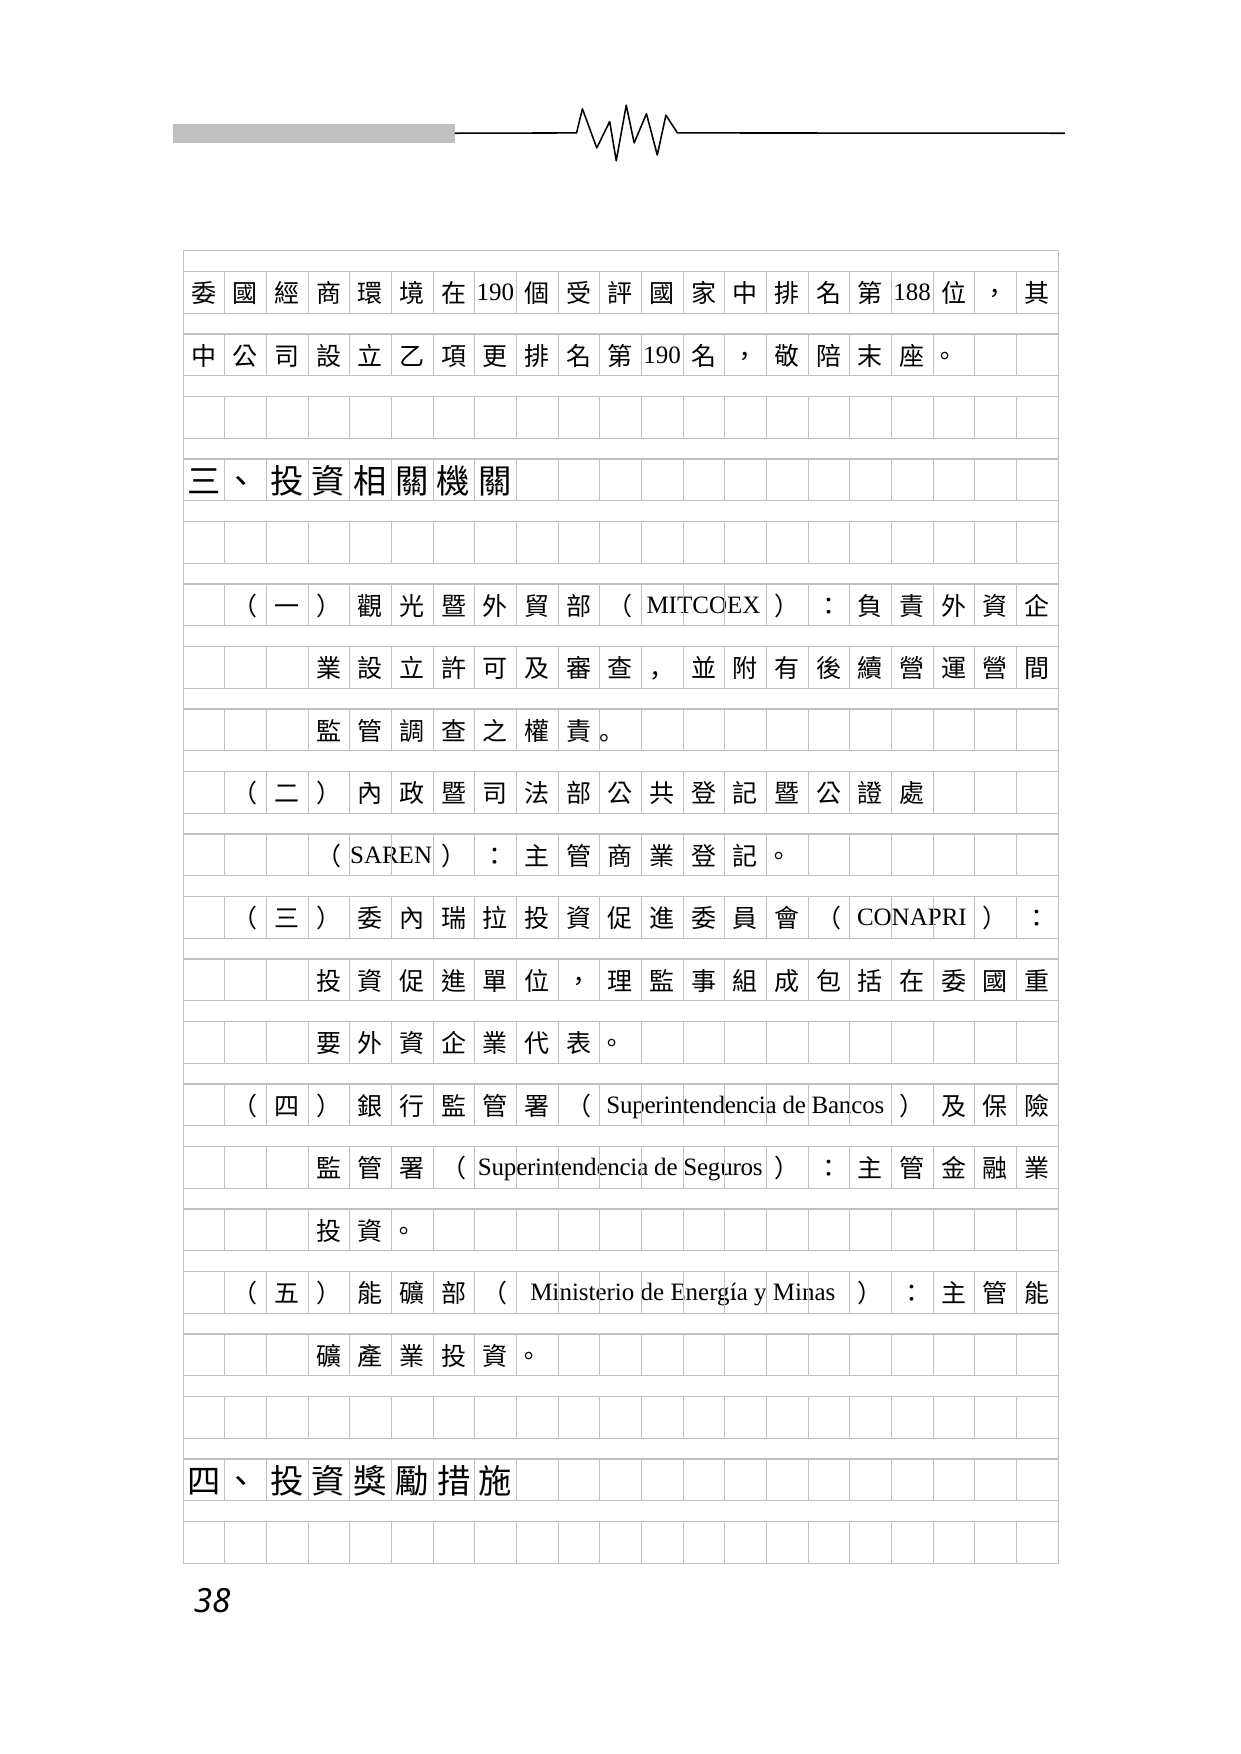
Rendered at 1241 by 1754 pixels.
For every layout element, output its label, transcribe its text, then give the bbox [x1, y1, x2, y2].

text （一）觀光暨外貿部（MITCOEX）：負責外資企業設立許可及審查，並附有後續營運營間監管調查之權責。 [475, 647, 516, 688]
text （一）觀光暨外貿部（MITCOEX）：負責外資企業設立許可及審查，並附有後續營運營間監管調查之權責。 [309, 647, 349, 688]
text （二）內政暨司法部公共登記暨公證處（SAREN）：主管商業登記。 [725, 835, 766, 875]
text （四）銀行監管署（Superintendencia de Bancos）及保險監管署（Superintendencia de Seguros）：主管金融業投資。 [767, 1147, 808, 1188]
text （三）委內瑞拉投資促進委員會（CONAPRI）：投資促進單位，理監事組成包括在委國重要外資企業代表。 [934, 897, 974, 938]
text （一）觀光暨外貿部（MITCOEX）：負責外資企業設立許可及審查，並附有後續營運營間監管調查之權責。 [684, 710, 724, 750]
text （四）銀行監管署（Superintendencia de Bancos）及保險監管署（Superintendencia de Seguros）：主管金融業投資。 [642, 1210, 683, 1250]
text （四）銀行監管署（Superintendencia de Bancos）及保險監管署（Superintendencia de Seguros）：主管金融業投資。 [267, 1085, 308, 1125]
text （三）委內瑞拉投資促進委員會（CONAPRI）：投資促進單位，理監事組成包括在委國重要外資企業代表。 [725, 897, 766, 938]
text （二）內政暨司法部公共登記暨公證處（SAREN）：主管商業登記。 [350, 835, 391, 875]
text 四、投資獎勵措施 [1017, 1460, 1058, 1500]
text （五）能礦部（Ministerio de Energía y Minas）：主管能礦產業投資。 [559, 1272, 599, 1313]
text （二）內政暨司法部公共登記暨公證處（SAREN）：主管商業登記。 [517, 835, 558, 875]
text （二）內政暨司法部公共登記暨公證處（SAREN）：主管商業登記。 [475, 772, 516, 813]
text （三）委內瑞拉投資促進委員會（CONAPRI）：投資促進單位，理監事組成包括在委國重要外資企業代表。 [850, 1022, 891, 1063]
text （一）觀光暨外貿部（MITCOEX）：負責外資企業設立許可及審查，並附有後續營運營間監管調查之權責。 [225, 710, 266, 750]
text 三、投資相關機關 [767, 460, 808, 500]
text （四）銀行監管署（Superintendencia de Bancos）及保險監管署（Superintendencia de Seguros）：主管金融業投資。 [642, 1085, 683, 1125]
text 委國公司設立程序繁複，且費用較高昂，依據世界銀行2020年經商環境（Doing Buisness）報告，委國經商環境在190個受評國家中排名第188位，其中公司設立乙項更排名第190名，敬陪末座。 [184, 314, 1058, 333]
text 三、投資相關機關 [267, 460, 308, 500]
text （四）銀行監管署（Superintendencia de Bancos）及保險監管署（Superintendencia de Seguros）：主管金融業投資。 [725, 1147, 766, 1188]
text （五）能礦部（Ministerio de Energía y Minas）：主管能礦產業投資。 [725, 1272, 766, 1313]
text （一）觀光暨外貿部（MITCOEX）：負責外資企業設立許可及審查，並附有後續營運營間監管調查之權責。 [309, 710, 349, 750]
text （三）委內瑞拉投資促進委員會（CONAPRI）：投資促進單位，理監事組成包括在委國重要外資企業代表。 [309, 1022, 349, 1063]
text 四、投資獎勵措施 [267, 1460, 308, 1500]
text （三）委內瑞拉投資促進委員會（CONAPRI）：投資促進單位，理監事組成包括在委國重要外資企業代表。 [267, 897, 308, 938]
text （四）銀行監管署（Superintendencia de Bancos）及保險監管署（Superintendencia de Seguros）：主管金融業投資。 [225, 1210, 266, 1250]
text （四）銀行監管署（Superintendencia de Bancos）及保險監管署（Superintendencia de Seguros）：主管金融業投資。 [892, 1147, 933, 1188]
text （一）觀光暨外貿部（MITCOEX）：負責外資企業設立許可及審查，並附有後續營運營間監管調查之權責。 [350, 710, 391, 750]
text （三）委內瑞拉投資促進委員會（CONAPRI）：投資促進單位，理監事組成包括在委國重要外資企業代表。 [207, 876, 1058, 896]
text 四、投資獎勵措施 [725, 1460, 766, 1500]
text （二）內政暨司法部公共登記暨公證處（SAREN）：主管商業登記。 [434, 835, 474, 875]
text （三）委內瑞拉投資促進委員會（CONAPRI）：投資促進單位，理監事組成包括在委國重要外資企業代表。 [1017, 897, 1058, 938]
text （一）觀光暨外貿部（MITCOEX）：負責外資企業設立許可及審查，並附有後續營運營間監管調查之權責。 [392, 647, 433, 688]
text （四）銀行監管署（Superintendencia de Bancos）及保險監管署（Superintendencia de Seguros）：主管金融業投資。 [850, 1210, 891, 1250]
text （四）銀行監管署（Superintendencia de Bancos）及保險監管署（Superintendencia de Seguros）：主管金融業投資。 [434, 1147, 474, 1188]
text （一）觀光暨外貿部（MITCOEX）：負責外資企業設立許可及審查，並附有後續營運營間監管調查之權責。 [934, 647, 974, 688]
text （三）委內瑞拉投資促進委員會（CONAPRI）：投資促進單位，理監事組成包括在委國重要外資企業代表。 [642, 960, 683, 1000]
text 三、投資相關機關 [225, 460, 266, 500]
text （二）內政暨司法部公共登記暨公證處（SAREN）：主管商業登記。 [392, 772, 433, 813]
text 三、投資相關機關 [684, 460, 724, 500]
text （四）銀行監管署（Superintendencia de Bancos）及保險監管署（Superintendencia de Seguros）：主管金融業投資。 [475, 1085, 516, 1125]
text （四）銀行監管署（Superintendencia de Bancos）及保險監管署（Superintendencia de Seguros）：主管金融業投資。 [434, 1085, 474, 1125]
text （三）委內瑞拉投資促進委員會（CONAPRI）：投資促進單位，理監事組成包括在委國重要外資企業代表。 [225, 1022, 266, 1063]
text （五）能礦部（Ministerio de Energía y Minas）：主管能礦產業投資。 [892, 1335, 933, 1375]
text （四）銀行監管署（Superintendencia de Bancos）及保險監管署（Superintendencia de Seguros）：主管金融業投資。 [517, 1085, 558, 1125]
text 四、投資獎勵措施 [559, 1460, 599, 1500]
text （四）銀行監管署（Superintendencia de Bancos）及保險監管署（Superintendencia de Seguros）：主管金融業投資。 [684, 1147, 724, 1188]
text （三）委內瑞拉投資促進委員會（CONAPRI）：投資促進單位，理監事組成包括在委國重要外資企業代表。 [475, 960, 516, 1000]
text （三）委內瑞拉投資促進委員會（CONAPRI）：投資促進單位，理監事組成包括在委國重要外資企業代表。 [725, 960, 766, 1000]
text （五）能礦部（Ministerio de Energía y Minas）：主管能礦產業投資。 [1017, 1335, 1058, 1375]
text （三）委內瑞拉投資促進委員會（CONAPRI）：投資促進單位，理監事組成包括在委國重要外資企業代表。 [767, 897, 808, 938]
text （四）銀行監管署（Superintendencia de Bancos）及保險監管署（Superintendencia de Seguros）：主管金融業投資。 [975, 1210, 1016, 1250]
text （二）內政暨司法部公共登記暨公證處（SAREN）：主管商業登記。 [642, 835, 683, 875]
text （一）觀光暨外貿部（MITCOEX）：負責外資企業設立許可及審查，並附有後續營運營間監管調查之權責。 [434, 647, 474, 688]
text （二）內政暨司法部公共登記暨公證處（SAREN）：主管商業登記。 [207, 751, 1058, 771]
text （一）觀光暨外貿部（MITCOEX）：負責外資企業設立許可及審查，並附有後續營運營間監管調查之權責。 [207, 564, 1058, 583]
text （三）委內瑞拉投資促進委員會（CONAPRI）：投資促進單位，理監事組成包括在委國重要外資企業代表。 [475, 1022, 516, 1063]
text 四、投資獎勵措施 [184, 1460, 224, 1500]
text （三）委內瑞拉投資促進委員會（CONAPRI）：投資促進單位，理監事組成包括在委國重要外資企業代表。 [559, 1022, 599, 1063]
text （三）委內瑞拉投資促進委員會（CONAPRI）：投資促進單位，理監事組成包括在委國重要外資企業代表。 [892, 1022, 933, 1063]
text （三）委內瑞拉投資促進委員會（CONAPRI）：投資促進單位，理監事組成包括在委國重要外資企業代表。 [309, 897, 349, 938]
text （四）銀行監管署（Superintendencia de Bancos）及保險監管署（Superintendencia de Seguros）：主管金融業投資。 [850, 1085, 891, 1125]
text （四）銀行監管署（Superintendencia de Bancos）及保險監管署（Superintendencia de Seguros）：主管金融業投資。 [934, 1210, 974, 1250]
text （二）內政暨司法部公共登記暨公證處（SAREN）：主管商業登記。 [1017, 835, 1058, 875]
text （一）觀光暨外貿部（MITCOEX）：負責外資企業設立許可及審查，並附有後續營運營間監管調查之權責。 [850, 710, 891, 750]
text （三）委內瑞拉投資促進委員會（CONAPRI）：投資促進單位，理監事組成包括在委國重要外資企業代表。 [517, 960, 558, 1000]
text 三、投資相關機關 [184, 439, 1058, 458]
text （五）能礦部（Ministerio de Energía y Minas）：主管能礦產業投資。 [559, 1335, 599, 1375]
text （二）內政暨司法部公共登記暨公證處（SAREN）：主管商業登記。 [559, 772, 599, 813]
text （一）觀光暨外貿部（MITCOEX）：負責外資企業設立許可及審查，並附有後續營運營間監管調查之權責。 [309, 585, 349, 625]
text （二）內政暨司法部公共登記暨公證處（SAREN）：主管商業登記。 [934, 772, 974, 813]
text （三）委內瑞拉投資促進委員會（CONAPRI）：投資促進單位，理監事組成包括在委國重要外資企業代表。 [434, 1022, 474, 1063]
text （四）銀行監管署（Superintendencia de Bancos）及保險監管署（Superintendencia de Seguros）：主管金融業投資。 [392, 1147, 433, 1188]
text （五）能礦部（Ministerio de Energía y Minas）：主管能礦產業投資。 [934, 1272, 974, 1313]
text （一）觀光暨外貿部（MITCOEX）：負責外資企業設立許可及審查，並附有後續營運營間監管調查之權責。 [350, 647, 391, 688]
text （五）能礦部（Ministerio de Energía y Minas）：主管能礦產業投資。 [350, 1335, 391, 1375]
text （五）能礦部（Ministerio de Energía y Minas）：主管能礦產業投資。 [225, 1272, 266, 1313]
text （四）銀行監管署（Superintendencia de Bancos）及保險監管署（Superintendencia de Seguros）：主管金融業投資。 [350, 1147, 391, 1188]
text 四、投資獎勵措施 [184, 1439, 1058, 1458]
text （四）銀行監管署（Superintendencia de Bancos）及保險監管署（Superintendencia de Seguros）：主管金融業投資。 [725, 1210, 766, 1250]
text 三、投資相關機關 [600, 460, 641, 500]
text （四）銀行監管署（Superintendencia de Bancos）及保險監管署（Superintendencia de Seguros）：主管金融業投資。 [725, 1085, 766, 1125]
text （二）內政暨司法部公共登記暨公證處（SAREN）：主管商業登記。 [684, 835, 724, 875]
text 四、投資獎勵措施 [684, 1460, 724, 1500]
text 四、投資獎勵措施 [517, 1460, 558, 1500]
text （五）能礦部（Ministerio de Energía y Minas）：主管能礦產業投資。 [434, 1335, 474, 1375]
text （五）能礦部（Ministerio de Energía y Minas）：主管能礦產業投資。 [434, 1272, 474, 1313]
text （一）觀光暨外貿部（MITCOEX）：負責外資企業設立許可及審查，並附有後續營運營間監管調查之權責。 [1017, 647, 1058, 688]
text 三、投資相關機關 [517, 460, 558, 500]
text （二）內政暨司法部公共登記暨公證處（SAREN）：主管商業登記。 [434, 772, 474, 813]
text （五）能礦部（Ministerio de Energía y Minas）：主管能礦產業投資。 [207, 1251, 1058, 1271]
text （二）內政暨司法部公共登記暨公證處（SAREN）：主管商業登記。 [975, 772, 1016, 813]
text （三）委內瑞拉投資促進委員會（CONAPRI）：投資促進單位，理監事組成包括在委國重要外資企業代表。 [892, 960, 933, 1000]
text （一）觀光暨外貿部（MITCOEX）：負責外資企業設立許可及審查，並附有後續營運營間監管調查之權責。 [975, 585, 1016, 625]
text （三）委內瑞拉投資促進委員會（CONAPRI）：投資促進單位，理監事組成包括在委國重要外資企業代表。 [975, 897, 1016, 938]
text 三、投資相關機關 [850, 460, 891, 500]
text （五）能礦部（Ministerio de Energía y Minas）：主管能礦產業投資。 [267, 1272, 308, 1313]
text （四）銀行監管署（Superintendencia de Bancos）及保險監管署（Superintendencia de Seguros）：主管金融業投資。 [600, 1085, 641, 1125]
text 四、投資獎勵措施 [475, 1460, 516, 1500]
text （一）觀光暨外貿部（MITCOEX）：負責外資企業設立許可及審查，並附有後續營運營間監管調查之權責。 [350, 585, 391, 625]
text （二）內政暨司法部公共登記暨公證處（SAREN）：主管商業登記。 [725, 772, 766, 813]
text （三）委內瑞拉投資促進委員會（CONAPRI）：投資促進單位，理監事組成包括在委國重要外資企業代表。 [892, 897, 933, 938]
text （五）能礦部（Ministerio de Energía y Minas）：主管能礦產業投資。 [850, 1272, 891, 1313]
text （三）委內瑞拉投資促進委員會（CONAPRI）：投資促進單位，理監事組成包括在委國重要外資企業代表。 [809, 1022, 849, 1063]
text （四）銀行監管署（Superintendencia de Bancos）及保險監管署（Superintendencia de Seguros）：主管金融業投資。 [975, 1085, 1016, 1125]
text （五）能礦部（Ministerio de Energía y Minas）：主管能礦產業投資。 [684, 1272, 724, 1313]
text （四）銀行監管署（Superintendencia de Bancos）及保險監管署（Superintendencia de Seguros）：主管金融業投資。 [350, 1210, 391, 1250]
text （二）內政暨司法部公共登記暨公證處（SAREN）：主管商業登記。 [1017, 772, 1058, 813]
text （二）內政暨司法部公共登記暨公證處（SAREN）：主管商業登記。 [350, 772, 391, 813]
text （三）委內瑞拉投資促進委員會（CONAPRI）：投資促進單位，理監事組成包括在委國重要外資企業代表。 [600, 1022, 641, 1063]
text （一）觀光暨外貿部（MITCOEX）：負責外資企業設立許可及審查，並附有後續營運營間監管調查之權責。 [207, 689, 1058, 708]
text （四）銀行監管署（Superintendencia de Bancos）及保險監管署（Superintendencia de Seguros）：主管金融業投資。 [517, 1210, 558, 1250]
text （一）觀光暨外貿部（MITCOEX）：負責外資企業設立許可及審查，並附有後續營運營間監管調查之權責。 [642, 710, 683, 750]
text （一）觀光暨外貿部（MITCOEX）：負責外資企業設立許可及審查，並附有後續營運營間監管調查之權責。 [475, 710, 516, 750]
text （二）內政暨司法部公共登記暨公證處（SAREN）：主管商業登記。 [809, 835, 849, 875]
text （五）能礦部（Ministerio de Energía y Minas）：主管能礦產業投資。 [725, 1335, 766, 1375]
text （五）能礦部（Ministerio de Energía y Minas）：主管能礦產業投資。 [225, 1335, 266, 1375]
text （四）銀行監管署（Superintendencia de Bancos）及保險監管署（Superintendencia de Seguros）：主管金融業投資。 [600, 1147, 641, 1188]
text （五）能礦部（Ministerio de Energía y Minas）：主管能礦產業投資。 [767, 1335, 808, 1375]
text 三、投資相關機關 [725, 460, 766, 500]
text （四）銀行監管署（Superintendencia de Bancos）及保險監管署（Superintendencia de Seguros）：主管金融業投資。 [225, 1085, 266, 1125]
text （一）觀光暨外貿部（MITCOEX）：負責外資企業設立許可及審查，並附有後續營運營間監管調查之權責。 [225, 647, 266, 688]
text 四、投資獎勵措施 [809, 1460, 849, 1500]
text 三、投資相關機關 [975, 460, 1016, 500]
text （一）觀光暨外貿部（MITCOEX）：負責外資企業設立許可及審查，並附有後續營運營間監管調查之權責。 [642, 647, 683, 688]
text （四）銀行監管署（Superintendencia de Bancos）及保險監管署（Superintendencia de Seguros）：主管金融業投資。 [809, 1147, 849, 1188]
text （一）觀光暨外貿部（MITCOEX）：負責外資企業設立許可及審查，並附有後續營運營間監管調查之權責。 [267, 710, 308, 750]
text （五）能礦部（Ministerio de Energía y Minas）：主管能礦產業投資。 [309, 1335, 349, 1375]
text （二）內政暨司法部公共登記暨公證處（SAREN）：主管商業登記。 [309, 835, 349, 875]
text （五）能礦部（Ministerio de Energía y Minas）：主管能礦產業投資。 [600, 1335, 641, 1375]
text （四）銀行監管署（Superintendencia de Bancos）及保險監管署（Superintendencia de Seguros）：主管金融業投資。 [600, 1210, 641, 1250]
text （一）觀光暨外貿部（MITCOEX）：負責外資企業設立許可及審查，並附有後續營運營間監管調查之權責。 [892, 647, 933, 688]
text （五）能礦部（Ministerio de Energía y Minas）：主管能礦產業投資。 [809, 1335, 849, 1375]
text 三、投資相關機關 [184, 460, 224, 500]
text （三）委內瑞拉投資促進委員會（CONAPRI）：投資促進單位，理監事組成包括在委國重要外資企業代表。 [207, 939, 1058, 958]
text （五）能礦部（Ministerio de Energía y Minas）：主管能礦產業投資。 [809, 1272, 849, 1313]
text （三）委內瑞拉投資促進委員會（CONAPRI）：投資促進單位，理監事組成包括在委國重要外資企業代表。 [850, 897, 891, 938]
text （五）能礦部（Ministerio de Energía y Minas）：主管能礦產業投資。 [934, 1335, 974, 1375]
text （一）觀光暨外貿部（MITCOEX）：負責外資企業設立許可及審查，並附有後續營運營間監管調查之權責。 [892, 585, 933, 625]
text （一）觀光暨外貿部（MITCOEX）：負責外資企業設立許可及審查，並附有後續營運營間監管調查之權責。 [434, 585, 474, 625]
text （五）能礦部（Ministerio de Energía y Minas）：主管能礦產業投資。 [392, 1272, 433, 1313]
text （二）內政暨司法部公共登記暨公證處（SAREN）：主管商業登記。 [767, 835, 808, 875]
text （一）觀光暨外貿部（MITCOEX）：負責外資企業設立許可及審查，並附有後續營運營間監管調查之權責。 [934, 710, 974, 750]
text （三）委內瑞拉投資促進委員會（CONAPRI）：投資促進單位，理監事組成包括在委國重要外資企業代表。 [850, 960, 891, 1000]
text （五）能礦部（Ministerio de Energía y Minas）：主管能礦產業投資。 [892, 1272, 933, 1313]
text （一）觀光暨外貿部（MITCOEX）：負責外資企業設立許可及審查，並附有後續營運營間監管調查之權責。 [1017, 585, 1058, 625]
text （四）銀行監管署（Superintendencia de Bancos）及保險監管署（Superintendencia de Seguros）：主管金融業投資。 [1017, 1085, 1058, 1125]
text （二）內政暨司法部公共登記暨公證處（SAREN）：主管商業登記。 [850, 835, 891, 875]
text （二）內政暨司法部公共登記暨公證處（SAREN）：主管商業登記。 [309, 772, 349, 813]
text （一）觀光暨外貿部（MITCOEX）：負責外資企業設立許可及審查，並附有後續營運營間監管調查之權責。 [975, 647, 1016, 688]
text 三、投資相關機關 [934, 460, 974, 500]
text （二）內政暨司法部公共登記暨公證處（SAREN）：主管商業登記。 [684, 772, 724, 813]
text （一）觀光暨外貿部（MITCOEX）：負責外資企業設立許可及審查，並附有後續營運營間監管調查之權責。 [517, 710, 558, 750]
text （三）委內瑞拉投資促進委員會（CONAPRI）：投資促進單位，理監事組成包括在委國重要外資企業代表。 [975, 1022, 1016, 1063]
text （四）銀行監管署（Superintendencia de Bancos）及保險監管署（Superintendencia de Seguros）：主管金融業投資。 [975, 1147, 1016, 1188]
text （四）銀行監管署（Superintendencia de Bancos）及保險監管署（Superintendencia de Seguros）：主管金融業投資。 [225, 1147, 266, 1188]
text （三）委內瑞拉投資促進委員會（CONAPRI）：投資促進單位，理監事組成包括在委國重要外資企業代表。 [934, 1022, 974, 1063]
text （一）觀光暨外貿部（MITCOEX）：負責外資企業設立許可及審查，並附有後續營運營間監管調查之權責。 [225, 585, 266, 625]
text （五）能礦部（Ministerio de Energía y Minas）：主管能礦產業投資。 [309, 1272, 349, 1313]
text （四）銀行監管署（Superintendencia de Bancos）及保險監管署（Superintendencia de Seguros）：主管金融業投資。 [934, 1147, 974, 1188]
text （五）能礦部（Ministerio de Energía y Minas）：主管能礦產業投資。 [475, 1335, 516, 1375]
text （二）內政暨司法部公共登記暨公證處（SAREN）：主管商業登記。 [517, 772, 558, 813]
text （二）內政暨司法部公共登記暨公證處（SAREN）：主管商業登記。 [207, 814, 1058, 833]
text （五）能礦部（Ministerio de Energía y Minas）：主管能礦產業投資。 [1017, 1272, 1058, 1313]
text （三）委內瑞拉投資促進委員會（CONAPRI）：投資促進單位，理監事組成包括在委國重要外資企業代表。 [975, 960, 1016, 1000]
text （一）觀光暨外貿部（MITCOEX）：負責外資企業設立許可及審查，並附有後續營運營間監管調查之權責。 [767, 585, 808, 625]
text （三）委內瑞拉投資促進委員會（CONAPRI）：投資促進單位，理監事組成包括在委國重要外資企業代表。 [350, 960, 391, 1000]
text （三）委內瑞拉投資促進委員會（CONAPRI）：投資促進單位，理監事組成包括在委國重要外資企業代表。 [725, 1022, 766, 1063]
text （三）委內瑞拉投資促進委員會（CONAPRI）：投資促進單位，理監事組成包括在委國重要外資企業代表。 [207, 1001, 1058, 1021]
text （一）觀光暨外貿部（MITCOEX）：負責外資企業設立許可及審查，並附有後續營運營間監管調查之權責。 [267, 585, 308, 625]
text 三、投資相關機關 [1017, 460, 1058, 500]
text （一）觀光暨外貿部（MITCOEX）：負責外資企業設立許可及審查，並附有後續營運營間監管調查之權責。 [642, 585, 683, 625]
text （五）能礦部（Ministerio de Energía y Minas）：主管能礦產業投資。 [600, 1272, 641, 1313]
text （三）委內瑞拉投資促進委員會（CONAPRI）：投資促進單位，理監事組成包括在委國重要外資企業代表。 [642, 897, 683, 938]
text （三）委內瑞拉投資促進委員會（CONAPRI）：投資促進單位，理監事組成包括在委國重要外資企業代表。 [767, 960, 808, 1000]
text （一）觀光暨外貿部（MITCOEX）：負責外資企業設立許可及審查，並附有後續營運營間監管調查之權責。 [892, 710, 933, 750]
text 三、投資相關機關 [350, 460, 391, 500]
text （一）觀光暨外貿部（MITCOEX）：負責外資企業設立許可及審查，並附有後續營運營間監管調查之權責。 [975, 710, 1016, 750]
text （四）銀行監管署（Superintendencia de Bancos）及保險監管署（Superintendencia de Seguros）：主管金融業投資。 [809, 1085, 849, 1125]
text （二）內政暨司法部公共登記暨公證處（SAREN）：主管商業登記。 [392, 835, 433, 875]
text 四、投資獎勵措施 [767, 1460, 808, 1500]
text （二）內政暨司法部公共登記暨公證處（SAREN）：主管商業登記。 [207, 772, 224, 813]
text （四）銀行監管署（Superintendencia de Bancos）及保險監管署（Superintendencia de Seguros）：主管金融業投資。 [309, 1085, 349, 1125]
text （四）銀行監管署（Superintendencia de Bancos）及保險監管署（Superintendencia de Seguros）：主管金融業投資。 [309, 1210, 349, 1250]
text （四）銀行監管署（Superintendencia de Bancos）及保險監管署（Superintendencia de Seguros）：主管金融業投資。 [850, 1147, 891, 1188]
text （四）銀行監管署（Superintendencia de Bancos）及保險監管署（Superintendencia de Seguros）：主管金融業投資。 [309, 1147, 349, 1188]
text （四）銀行監管署（Superintendencia de Bancos）及保險監管署（Superintendencia de Seguros）：主管金融業投資。 [642, 1147, 683, 1188]
text （三）委內瑞拉投資促進委員會（CONAPRI）：投資促進單位，理監事組成包括在委國重要外資企業代表。 [600, 897, 641, 938]
text （四）銀行監管署（Superintendencia de Bancos）及保險監管署（Superintendencia de Seguros）：主管金融業投資。 [392, 1210, 433, 1250]
text （四）銀行監管署（Superintendencia de Bancos）及保險監管署（Superintendencia de Seguros）：主管金融業投資。 [392, 1085, 433, 1125]
text （一）觀光暨外貿部（MITCOEX）：負責外資企業設立許可及審查，並附有後續營運營間監管調查之權責。 [475, 585, 516, 625]
text 三、投資相關機關 [559, 460, 599, 500]
text （二）內政暨司法部公共登記暨公證處（SAREN）：主管商業登記。 [600, 772, 641, 813]
text （二）內政暨司法部公共登記暨公證處（SAREN）：主管商業登記。 [892, 772, 933, 813]
text （四）銀行監管署（Superintendencia de Bancos）及保險監管署（Superintendencia de Seguros）：主管金融業投資。 [207, 1189, 1058, 1208]
text 四、投資獎勵措施 [850, 1460, 891, 1500]
text （二）內政暨司法部公共登記暨公證處（SAREN）：主管商業登記。 [767, 772, 808, 813]
text （一）觀光暨外貿部（MITCOEX）：負責外資企業設立許可及審查，並附有後續營運營間監管調查之權責。 [725, 647, 766, 688]
text （三）委內瑞拉投資促進委員會（CONAPRI）：投資促進單位，理監事組成包括在委國重要外資企業代表。 [1017, 1022, 1058, 1063]
text （四）銀行監管署（Superintendencia de Bancos）及保險監管署（Superintendencia de Seguros）：主管金融業投資。 [767, 1210, 808, 1250]
text （一）觀光暨外貿部（MITCOEX）：負責外資企業設立許可及審查，並附有後續營運營間監管調查之權責。 [767, 647, 808, 688]
text （五）能礦部（Ministerio de Energía y Minas）：主管能礦產業投資。 [767, 1272, 808, 1313]
text （四）銀行監管署（Superintendencia de Bancos）及保險監管署（Superintendencia de Seguros）：主管金融業投資。 [684, 1210, 724, 1250]
text 四、投資獎勵措施 [892, 1460, 933, 1500]
text （二）內政暨司法部公共登記暨公證處（SAREN）：主管商業登記。 [892, 835, 933, 875]
text （一）觀光暨外貿部（MITCOEX）：負責外資企業設立許可及審查，並附有後續營運營間監管調查之權責。 [1017, 710, 1058, 750]
text （四）銀行監管署（Superintendencia de Bancos）及保險監管署（Superintendencia de Seguros）：主管金融業投資。 [892, 1085, 933, 1125]
text （四）銀行監管署（Superintendencia de Bancos）及保險監管署（Superintendencia de Seguros）：主管金融業投資。 [517, 1147, 558, 1188]
text （一）觀光暨外貿部（MITCOEX）：負責外資企業設立許可及審查，並附有後續營運營間監管調查之權責。 [725, 710, 766, 750]
text （一）觀光暨外貿部（MITCOEX）：負責外資企業設立許可及審查，並附有後續營運營間監管調查之權責。 [517, 585, 558, 625]
text 四、投資獎勵措施 [642, 1460, 683, 1500]
text （五）能礦部（Ministerio de Energía y Minas）：主管能礦產業投資。 [642, 1335, 683, 1375]
text （四）銀行監管署（Superintendencia de Bancos）及保險監管署（Superintendencia de Seguros）：主管金融業投資。 [684, 1085, 724, 1125]
text （四）銀行監管署（Superintendencia de Bancos）及保險監管署（Superintendencia de Seguros）：主管金融業投資。 [892, 1210, 933, 1250]
text （三）委內瑞拉投資促進委員會（CONAPRI）：投資促進單位，理監事組成包括在委國重要外資企業代表。 [392, 960, 433, 1000]
text （三）委內瑞拉投資促進委員會（CONAPRI）：投資促進單位，理監事組成包括在委國重要外資企業代表。 [267, 1022, 308, 1063]
text 四、投資獎勵措施 [350, 1460, 391, 1500]
text （四）銀行監管署（Superintendencia de Bancos）及保險監管署（Superintendencia de Seguros）：主管金融業投資。 [207, 1126, 1058, 1146]
text （四）銀行監管署（Superintendencia de Bancos）及保險監管署（Superintendencia de Seguros）：主管金融業投資。 [1017, 1210, 1058, 1250]
text （五）能礦部（Ministerio de Energía y Minas）：主管能礦產業投資。 [850, 1335, 891, 1375]
text （五）能礦部（Ministerio de Energía y Minas）：主管能礦產業投資。 [392, 1335, 433, 1375]
text （四）銀行監管署（Superintendencia de Bancos）及保險監管署（Superintendencia de Seguros）：主管金融業投資。 [207, 1064, 1058, 1083]
text （二）內政暨司法部公共登記暨公證處（SAREN）：主管商業登記。 [600, 835, 641, 875]
text （一）觀光暨外貿部（MITCOEX）：負責外資企業設立許可及審查，並附有後續營運營間監管調查之權責。 [267, 647, 308, 688]
text （五）能礦部（Ministerio de Energía y Minas）：主管能礦產業投資。 [207, 1314, 1058, 1333]
text （四）銀行監管署（Superintendencia de Bancos）及保險監管署（Superintendencia de Seguros）：主管金融業投資。 [559, 1147, 599, 1188]
text 四、投資獎勵措施 [225, 1460, 266, 1500]
text （四）銀行監管署（Superintendencia de Bancos）及保險監管署（Superintendencia de Seguros）：主管金融業投資。 [475, 1210, 516, 1250]
text （一）觀光暨外貿部（MITCOEX）：負責外資企業設立許可及審查，並附有後續營運營間監管調查之權責。 [684, 585, 724, 625]
text （一）觀光暨外貿部（MITCOEX）：負責外資企業設立許可及審查，並附有後續營運營間監管調查之權責。 [809, 710, 849, 750]
text （四）銀行監管署（Superintendencia de Bancos）及保險監管署（Superintendencia de Seguros）：主管金融業投資。 [559, 1085, 599, 1125]
text （五）能礦部（Ministerio de Energía y Minas）：主管能礦產業投資。 [517, 1335, 558, 1375]
text （三）委內瑞拉投資促進委員會（CONAPRI）：投資促進單位，理監事組成包括在委國重要外資企業代表。 [559, 897, 599, 938]
text （三）委內瑞拉投資促進委員會（CONAPRI）：投資促進單位，理監事組成包括在委國重要外資企業代表。 [684, 1022, 724, 1063]
text （四）銀行監管署（Superintendencia de Bancos）及保險監管署（Superintendencia de Seguros）：主管金融業投資。 [434, 1210, 474, 1250]
text （一）觀光暨外貿部（MITCOEX）：負責外資企業設立許可及審查，並附有後續營運營間監管調查之權責。 [600, 647, 641, 688]
text （三）委內瑞拉投資促進委員會（CONAPRI）：投資促進單位，理監事組成包括在委國重要外資企業代表。 [434, 897, 474, 938]
text （二）內政暨司法部公共登記暨公證處（SAREN）：主管商業登記。 [267, 772, 308, 813]
text （四）銀行監管署（Superintendencia de Bancos）及保險監管署（Superintendencia de Seguros）：主管金融業投資。 [1017, 1147, 1058, 1188]
text （一）觀光暨外貿部（MITCOEX）：負責外資企業設立許可及審查，並附有後續營運營間監管調查之權責。 [684, 647, 724, 688]
text （一）觀光暨外貿部（MITCOEX）：負責外資企業設立許可及審查，並附有後續營運營間監管調查之權責。 [434, 710, 474, 750]
text （四）銀行監管署（Superintendencia de Bancos）及保險監管署（Superintendencia de Seguros）：主管金融業投資。 [934, 1085, 974, 1125]
text （二）內政暨司法部公共登記暨公證處（SAREN）：主管商業登記。 [809, 772, 849, 813]
text （三）委內瑞拉投資促進委員會（CONAPRI）：投資促進單位，理監事組成包括在委國重要外資企業代表。 [225, 960, 266, 1000]
text （五）能礦部（Ministerio de Energía y Minas）：主管能礦產業投資。 [642, 1272, 683, 1313]
text （二）內政暨司法部公共登記暨公證處（SAREN）：主管商業登記。 [475, 835, 516, 875]
text （五）能礦部（Ministerio de Energía y Minas）：主管能礦產業投資。 [475, 1272, 516, 1313]
text （三）委內瑞拉投資促進委員會（CONAPRI）：投資促進單位，理監事組成包括在委國重要外資企業代表。 [809, 897, 849, 938]
text （二）內政暨司法部公共登記暨公證處（SAREN）：主管商業登記。 [559, 835, 599, 875]
text （三）委內瑞拉投資促進委員會（CONAPRI）：投資促進單位，理監事組成包括在委國重要外資企業代表。 [475, 897, 516, 938]
text （三）委內瑞拉投資促進委員會（CONAPRI）：投資促進單位，理監事組成包括在委國重要外資企業代表。 [267, 960, 308, 1000]
text 四、投資獎勵措施 [309, 1460, 349, 1500]
text （一）觀光暨外貿部（MITCOEX）：負責外資企業設立許可及審查，並附有後續營運營間監管調查之權責。 [392, 585, 433, 625]
text （一）觀光暨外貿部（MITCOEX）：負責外資企業設立許可及審查，並附有後續營運營間監管調查之權責。 [392, 710, 433, 750]
text （二）內政暨司法部公共登記暨公證處（SAREN）：主管商業登記。 [850, 772, 891, 813]
text （五）能礦部（Ministerio de Energía y Minas）：主管能礦產業投資。 [975, 1335, 1016, 1375]
text （三）委內瑞拉投資促進委員會（CONAPRI）：投資促進單位，理監事組成包括在委國重要外資企業代表。 [392, 1022, 433, 1063]
text 三、投資相關機關 [892, 460, 933, 500]
text 三、投資相關機關 [809, 460, 849, 500]
text 四、投資獎勵措施 [975, 1460, 1016, 1500]
text （五）能礦部（Ministerio de Energía y Minas）：主管能礦產業投資。 [684, 1335, 724, 1375]
text （五）能礦部（Ministerio de Energía y Minas）：主管能礦產業投資。 [517, 1272, 558, 1313]
text 四、投資獎勵措施 [434, 1460, 474, 1500]
text （一）觀光暨外貿部（MITCOEX）：負責外資企業設立許可及審查，並附有後續營運營間監管調查之權責。 [850, 585, 891, 625]
text （三）委內瑞拉投資促進委員會（CONAPRI）：投資促進單位，理監事組成包括在委國重要外資企業代表。 [392, 897, 433, 938]
text 四、投資獎勵措施 [600, 1460, 641, 1500]
text （一）觀光暨外貿部（MITCOEX）：負責外資企業設立許可及審查，並附有後續營運營間監管調查之權責。 [850, 647, 891, 688]
text （三）委內瑞拉投資促進委員會（CONAPRI）：投資促進單位，理監事組成包括在委國重要外資企業代表。 [517, 897, 558, 938]
text （四）銀行監管署（Superintendencia de Bancos）及保險監管署（Superintendencia de Seguros）：主管金融業投資。 [559, 1210, 599, 1250]
text （一）觀光暨外貿部（MITCOEX）：負責外資企業設立許可及審查，並附有後續營運營間監管調查之權責。 [767, 710, 808, 750]
text 三、投資相關機關 [309, 460, 349, 500]
text （三）委內瑞拉投資促進委員會（CONAPRI）：投資促進單位，理監事組成包括在委國重要外資企業代表。 [767, 1022, 808, 1063]
text （一）觀光暨外貿部（MITCOEX）：負責外資企業設立許可及審查，並附有後續營運營間監管調查之權責。 [809, 585, 849, 625]
text （三）委內瑞拉投資促進委員會（CONAPRI）：投資促進單位，理監事組成包括在委國重要外資企業代表。 [225, 897, 266, 938]
text 三、投資相關機關 [434, 460, 474, 500]
text 委國公司設立程序繁複，且費用較高昂，依據世界銀行2020年經商環境（Doing Buisness）報告，委國經商環境在190個受評國家中排名第188位，其中公司設立乙項更排名第190名，敬陪末座。 [184, 251, 1058, 271]
text （五）能礦部（Ministerio de Energía y Minas）：主管能礦產業投資。 [267, 1335, 308, 1375]
text （四）銀行監管署（Superintendencia de Bancos）及保險監管署（Superintendencia de Seguros）：主管金融業投資。 [809, 1210, 849, 1250]
text （二）內政暨司法部公共登記暨公證處（SAREN）：主管商業登記。 [642, 772, 683, 813]
text （五）能礦部（Ministerio de Energía y Minas）：主管能礦產業投資。 [975, 1272, 1016, 1313]
text （三）委內瑞拉投資促進委員會（CONAPRI）：投資促進單位，理監事組成包括在委國重要外資企業代表。 [934, 960, 974, 1000]
text （四）銀行監管署（Superintendencia de Bancos）及保險監管署（Superintendencia de Seguros）：主管金融業投資。 [475, 1147, 516, 1188]
text （二）內政暨司法部公共登記暨公證處（SAREN）：主管商業登記。 [975, 835, 1016, 875]
text （三）委內瑞拉投資促進委員會（CONAPRI）：投資促進單位，理監事組成包括在委國重要外資企業代表。 [309, 960, 349, 1000]
text （三）委內瑞拉投資促進委員會（CONAPRI）：投資促進單位，理監事組成包括在委國重要外資企業代表。 [684, 960, 724, 1000]
text （四）銀行監管署（Superintendencia de Bancos）及保險監管署（Superintendencia de Seguros）：主管金融業投資。 [767, 1085, 808, 1125]
text （三）委內瑞拉投資促進委員會（CONAPRI）：投資促進單位，理監事組成包括在委國重要外資企業代表。 [684, 897, 724, 938]
text 三、投資相關機關 [642, 460, 683, 500]
text （二）內政暨司法部公共登記暨公證處（SAREN）：主管商業登記。 [225, 835, 266, 875]
text （四）銀行監管署（Superintendencia de Bancos）及保險監管署（Superintendencia de Seguros）：主管金融業投資。 [267, 1147, 308, 1188]
text （一）觀光暨外貿部（MITCOEX）：負責外資企業設立許可及審查，並附有後續營運營間監管調查之權責。 [600, 710, 641, 750]
text （一）觀光暨外貿部（MITCOEX）：負責外資企業設立許可及審查，並附有後續營運營間監管調查之權責。 [934, 585, 974, 625]
text （一）觀光暨外貿部（MITCOEX）：負責外資企業設立許可及審查，並附有後續營運營間監管調查之權責。 [725, 585, 766, 625]
text （四）銀行監管署（Superintendencia de Bancos）及保險監管署（Superintendencia de Seguros）：主管金融業投資。 [350, 1085, 391, 1125]
text （二）內政暨司法部公共登記暨公證處（SAREN）：主管商業登記。 [207, 835, 224, 875]
text （三）委內瑞拉投資促進委員會（CONAPRI）：投資促進單位，理監事組成包括在委國重要外資企業代表。 [559, 960, 599, 1000]
text 四、投資獎勵措施 [392, 1460, 433, 1500]
text （三）委內瑞拉投資促進委員會（CONAPRI）：投資促進單位，理監事組成包括在委國重要外資企業代表。 [434, 960, 474, 1000]
text （四）銀行監管署（Superintendencia de Bancos）及保險監管署（Superintendencia de Seguros）：主管金融業投資。 [267, 1210, 308, 1250]
text 四、投資獎勵措施 [934, 1460, 974, 1500]
text （三）委內瑞拉投資促進委員會（CONAPRI）：投資促進單位，理監事組成包括在委國重要外資企業代表。 [809, 960, 849, 1000]
text （二）內政暨司法部公共登記暨公證處（SAREN）：主管商業登記。 [934, 835, 974, 875]
text （一）觀光暨外貿部（MITCOEX）：負責外資企業設立許可及審查，並附有後續營運營間監管調查之權責。 [600, 585, 641, 625]
text （一）觀光暨外貿部（MITCOEX）：負責外資企業設立許可及審查，並附有後續營運營間監管調查之權責。 [517, 647, 558, 688]
text （一）觀光暨外貿部（MITCOEX）：負責外資企業設立許可及審查，並附有後續營運營間監管調查之權責。 [559, 710, 599, 750]
text （二）內政暨司法部公共登記暨公證處（SAREN）：主管商業登記。 [267, 835, 308, 875]
text （三）委內瑞拉投資促進委員會（CONAPRI）：投資促進單位，理監事組成包括在委國重要外資企業代表。 [1017, 960, 1058, 1000]
text （二）內政暨司法部公共登記暨公證處（SAREN）：主管商業登記。 [225, 772, 266, 813]
text （三）委內瑞拉投資促進委員會（CONAPRI）：投資促進單位，理監事組成包括在委國重要外資企業代表。 [642, 1022, 683, 1063]
text 三、投資相關機關 [392, 460, 433, 500]
text （五）能礦部（Ministerio de Energía y Minas）：主管能礦產業投資。 [350, 1272, 391, 1313]
text （三）委內瑞拉投資促進委員會（CONAPRI）：投資促進單位，理監事組成包括在委國重要外資企業代表。 [350, 897, 391, 938]
text （三）委內瑞拉投資促進委員會（CONAPRI）：投資促進單位，理監事組成包括在委國重要外資企業代表。 [600, 960, 641, 1000]
text （三）委內瑞拉投資促進委員會（CONAPRI）：投資促進單位，理監事組成包括在委國重要外資企業代表。 [517, 1022, 558, 1063]
text （一）觀光暨外貿部（MITCOEX）：負責外資企業設立許可及審查，並附有後續營運營間監管調查之權責。 [207, 626, 1058, 646]
text （三）委內瑞拉投資促進委員會（CONAPRI）：投資促進單位，理監事組成包括在委國重要外資企業代表。 [350, 1022, 391, 1063]
text 三、投資相關機關 [475, 460, 516, 500]
text （一）觀光暨外貿部（MITCOEX）：負責外資企業設立許可及審查，並附有後續營運營間監管調查之權責。 [559, 585, 599, 625]
text （一）觀光暨外貿部（MITCOEX）：負責外資企業設立許可及審查，並附有後續營運營間監管調查之權責。 [809, 647, 849, 688]
text （一）觀光暨外貿部（MITCOEX）：負責外資企業設立許可及審查，並附有後續營運營間監管調查之權責。 [559, 647, 599, 688]
